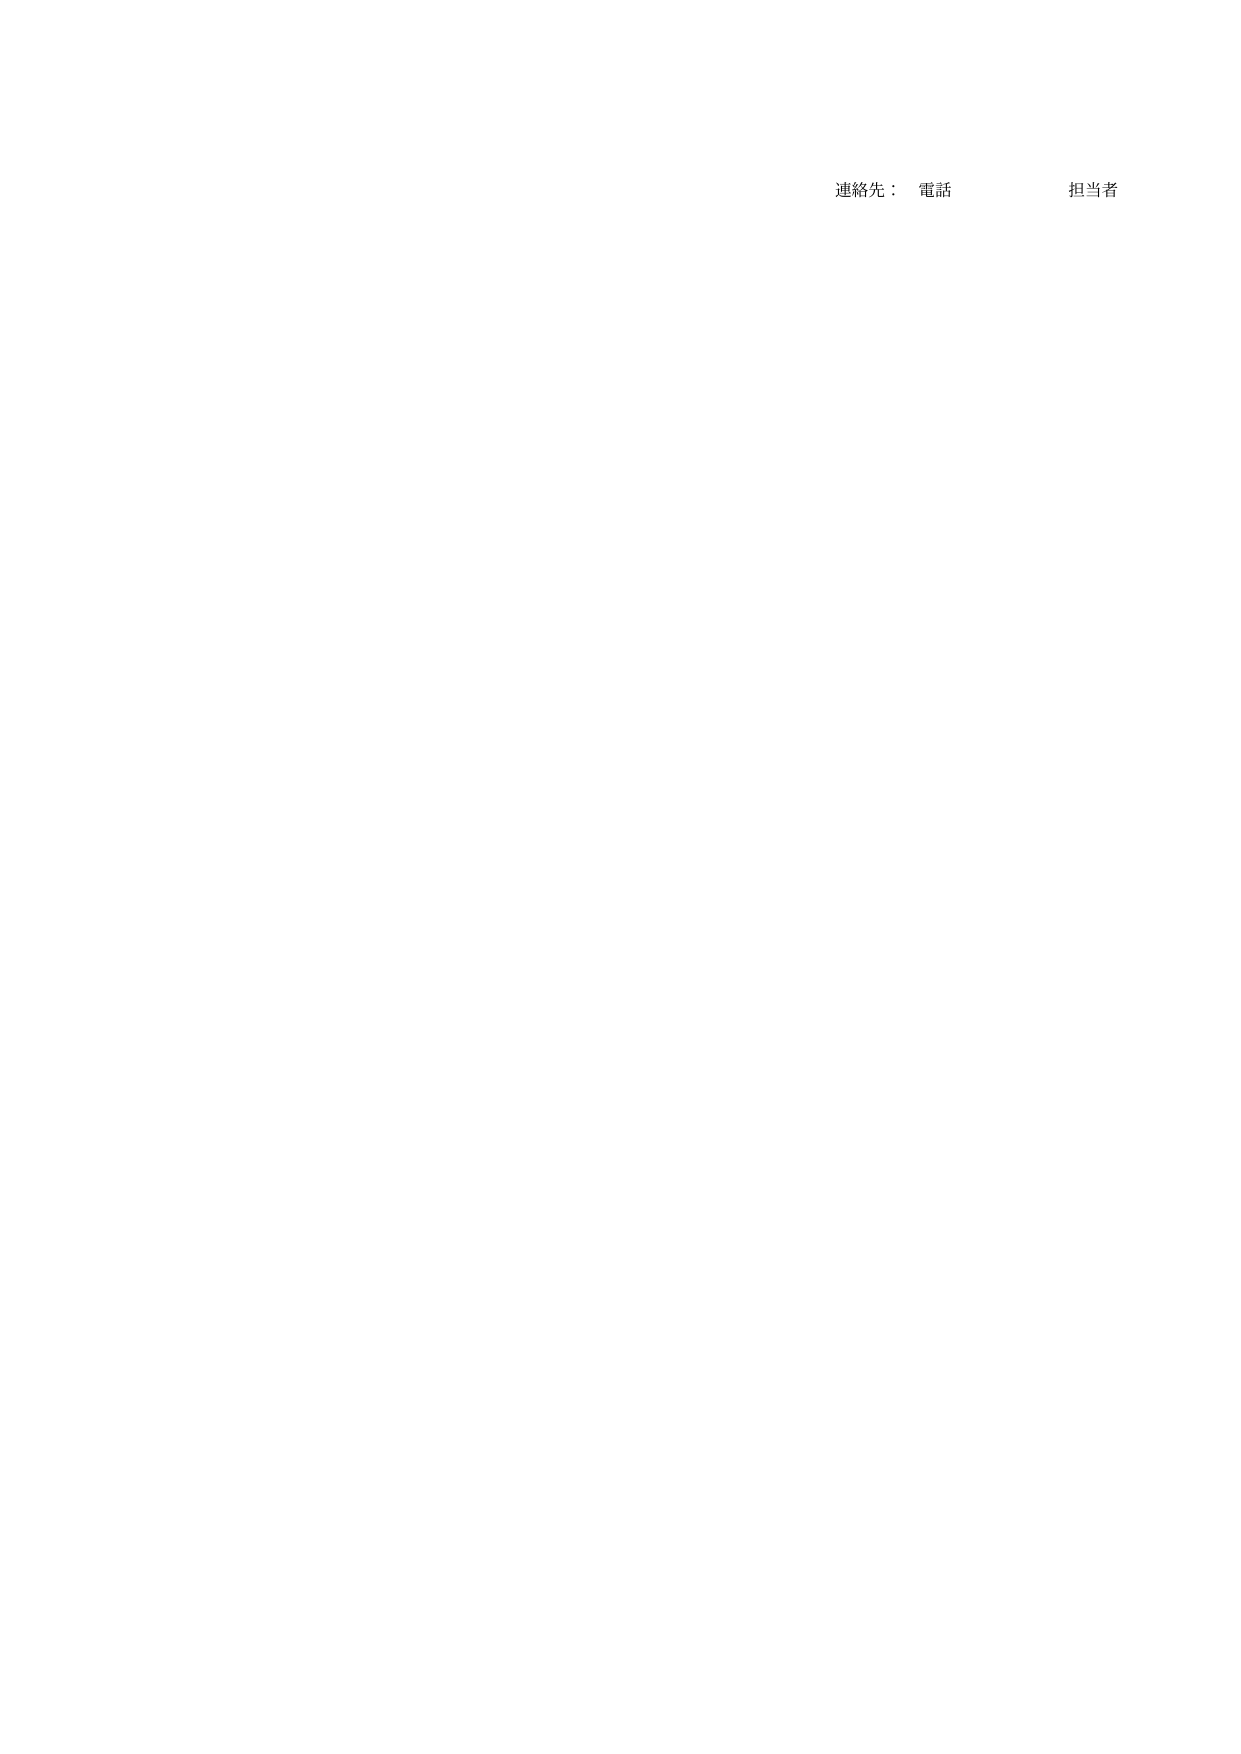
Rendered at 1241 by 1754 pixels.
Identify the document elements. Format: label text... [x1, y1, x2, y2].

text 連絡先： 電話 担当者 [118, 177, 1122, 201]
